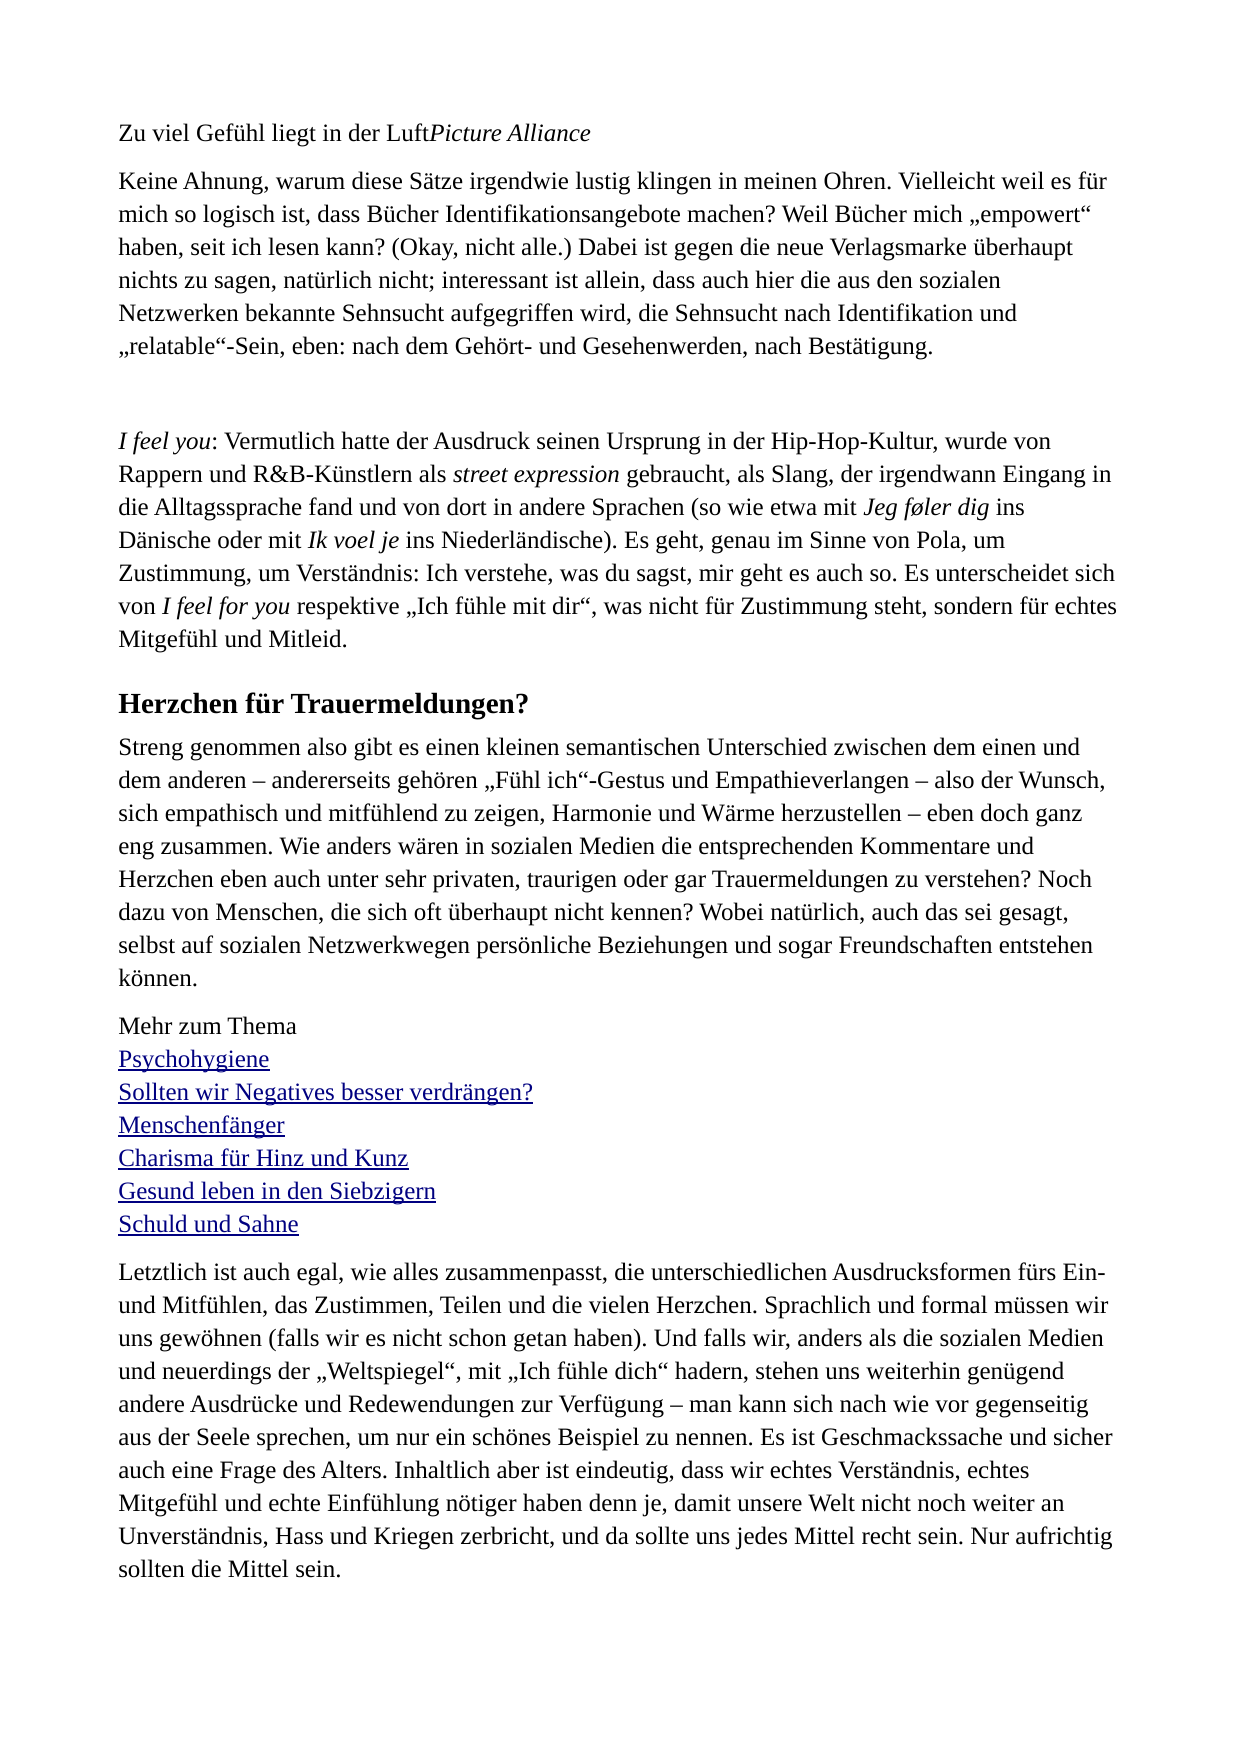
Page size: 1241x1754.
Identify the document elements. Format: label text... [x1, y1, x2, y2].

text Streng genommen also gibt es einen kleinen semantischen Unterschied zwischen dem einen und dem anderen – andererseits gehören „Fühl ich“-Gestus und Empathieverlangen – also der Wunsch, sich empathisch und mitfühlend zu zeigen, Harmonie und Wärme herzustellen – eben doch ganz eng zusammen. Wie anders wären in sozialen Medien die entsprechenden Kommentare und Herzchen eben auch unter sehr privaten, traurigen oder gar Trauermeldungen zu verstehen? Noch dazu von Menschen, die sich oft überhaupt nicht kennen? Wobei natürlich, auch das sei gesagt, selbst auf sozialen Netzwerkwegen persönliche Beziehungen und sogar Freundschaften entstehen können. [118, 732, 1122, 992]
text Menschenfänger [118, 1110, 1122, 1139]
text Sollten wir Negatives besser verdrängen? [118, 1077, 1122, 1106]
text Zu viel Gefühl liegt in der LuftPicture Alliance [118, 118, 1122, 147]
text I feel you: Vermutlich hatte der Ausdruck seinen Ursprung in der Hip-Hop-Kultur, wurde von Rappern und R&B-Künstlern als street expression gebraucht, als Slang, der irgendwann Eingang in die Alltagssprache fand und von dort in andere Sprachen (so wie etwa mit Jeg føler dig ins Dänische oder mit Ik voel je ins Niederländische). Es geht, genau im Sinne von Pola, um Zustimmung, um Verständnis: Ich verstehe, was du sagst, mir geht es auch so. Es unterscheidet sich von I feel for you respektive „Ich fühle mit dir“, was nicht für Zustimmung steht, sondern für echtes Mitgefühl und Mitleid. [118, 426, 1122, 653]
subtitle Herzchen für Trauermeldungen? [118, 686, 1122, 720]
text Schuld und Sahne [118, 1209, 1122, 1238]
text Letztlich ist auch egal, wie alles zusammenpasst, die unterschiedlichen Ausdrucksformen fürs Ein- und Mitfühlen, das Zustimmen, Teilen und die vielen Herzchen. Sprachlich und formal müssen wir uns gewöhnen (falls wir es nicht schon getan haben). Und falls wir, anders als die sozialen Medien und neuerdings der „Weltspiegel“, mit „Ich fühle dich“ hadern, stehen uns weiterhin genügend andere Ausdrücke und Redewendungen zur Verfügung – man kann sich nach wie vor gegenseitig aus der Seele sprechen, um nur ein schönes Beispiel zu nennen. Es ist Geschmackssache und sicher auch eine Frage des Alters. Inhaltlich aber ist eindeutig, dass wir echtes Verständnis, echtes Mitgefühl und echte Einfühlung nötiger haben denn je, damit unsere Welt nicht noch weiter an Unverständnis, Hass und Kriegen zerbricht, und da sollte uns jedes Mittel recht sein. Nur aufrichtig sollten die Mittel sein. [118, 1257, 1122, 1583]
text Keine Ahnung, warum diese Sätze irgendwie lustig klingen in meinen Ohren. Vielleicht weil es für mich so logisch ist, dass Bücher Identifikationsangebote machen? Weil Bücher mich „empowert“ haben, seit ich lesen kann? (Okay, nicht alle.) Dabei ist gegen die neue Verlagsmarke überhaupt nichts zu sagen, natürlich nicht; interessant ist allein, dass auch hier die aus den sozialen Netzwerken bekannte Sehnsucht aufgegriffen wird, die Sehnsucht nach Identifikation und „relatable“-Sein, eben: nach dem Gehört- und Gesehenwerden, nach Bestätigung. [118, 166, 1122, 359]
text Gesund leben in den Siebzigern [118, 1176, 1122, 1205]
text Mehr zum Thema [118, 1011, 1122, 1040]
text Charisma für Hinz und Kunz [118, 1143, 1122, 1172]
text Psychohygiene [118, 1044, 1122, 1073]
